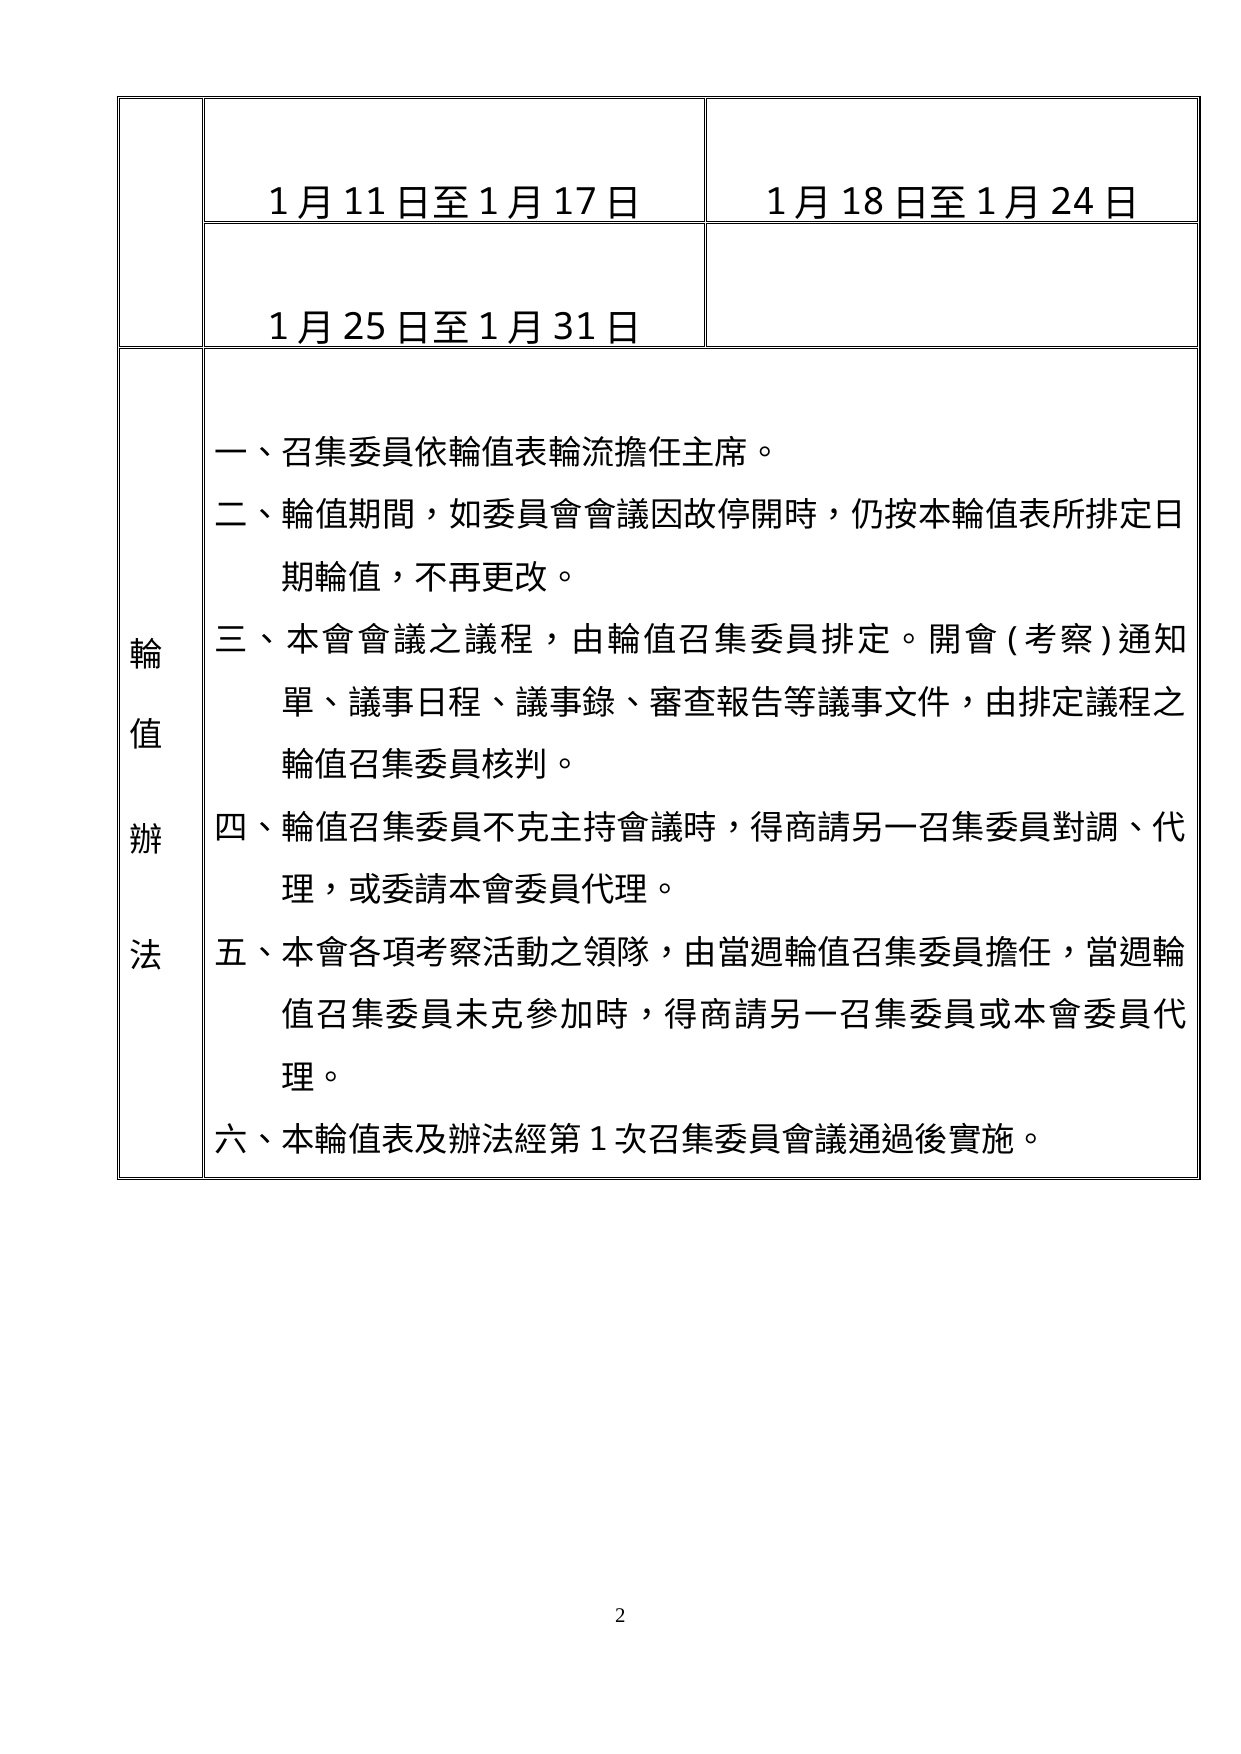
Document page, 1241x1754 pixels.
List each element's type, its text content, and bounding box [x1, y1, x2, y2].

table_cell 1月18日至1月24日 [707, 99, 1197, 221]
table_cell [120, 99, 202, 346]
table_cell [707, 224, 1197, 346]
table_cell 一、召集委員依輪值表輪流擔任主席。 二、輪值期間，如委員會會議因故停開時，仍按本輪值表所排定日期輪值，不再更改。 三、本會會議之議程，由輪值召集委員排定。開會(考察)通知單、議事日程、議事錄、審查報告等議事文件，由排定議程之輪值召集委員核判。 四、輪值召集委員不克主持會議時，得商請另一召集委員對調、代理，或委請本會委員代理。 五、本會各項考察活動之領隊，由當週輪值召集委員擔任，當週輪值召集委員未克參加時，得商請另一召集委員或本會委員代理。 六、本輪值表及辦法經第1次召集委員會議通過後實施。 [205, 349, 1197, 1177]
table_cell 1月25日至1月31日 [205, 224, 704, 346]
table_cell 1月11日至1月17日 [205, 99, 704, 221]
table_cell 輪 值 辦 法 [120, 349, 202, 1177]
